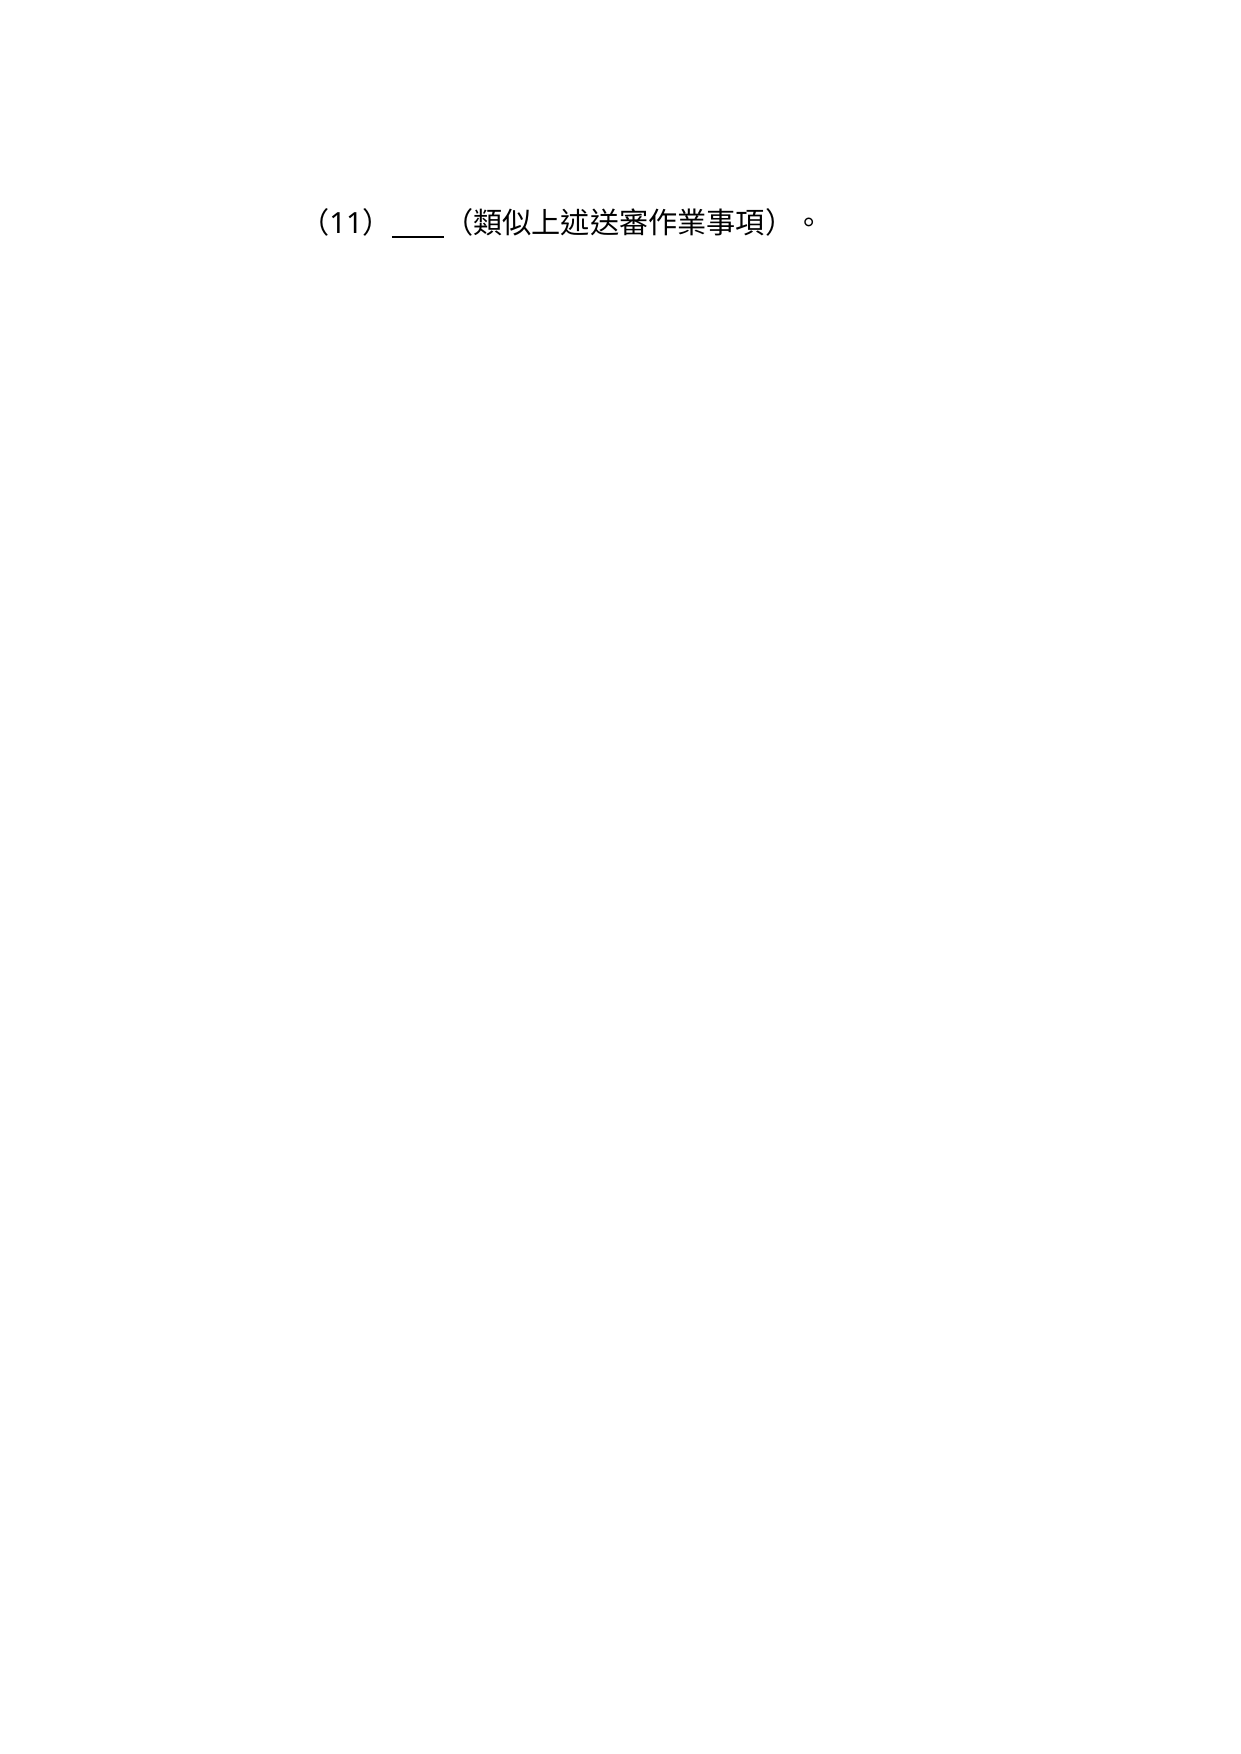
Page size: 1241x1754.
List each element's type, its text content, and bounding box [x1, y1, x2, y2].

text （11） （類似上述送審作業事項）。 [300, 183, 1053, 258]
